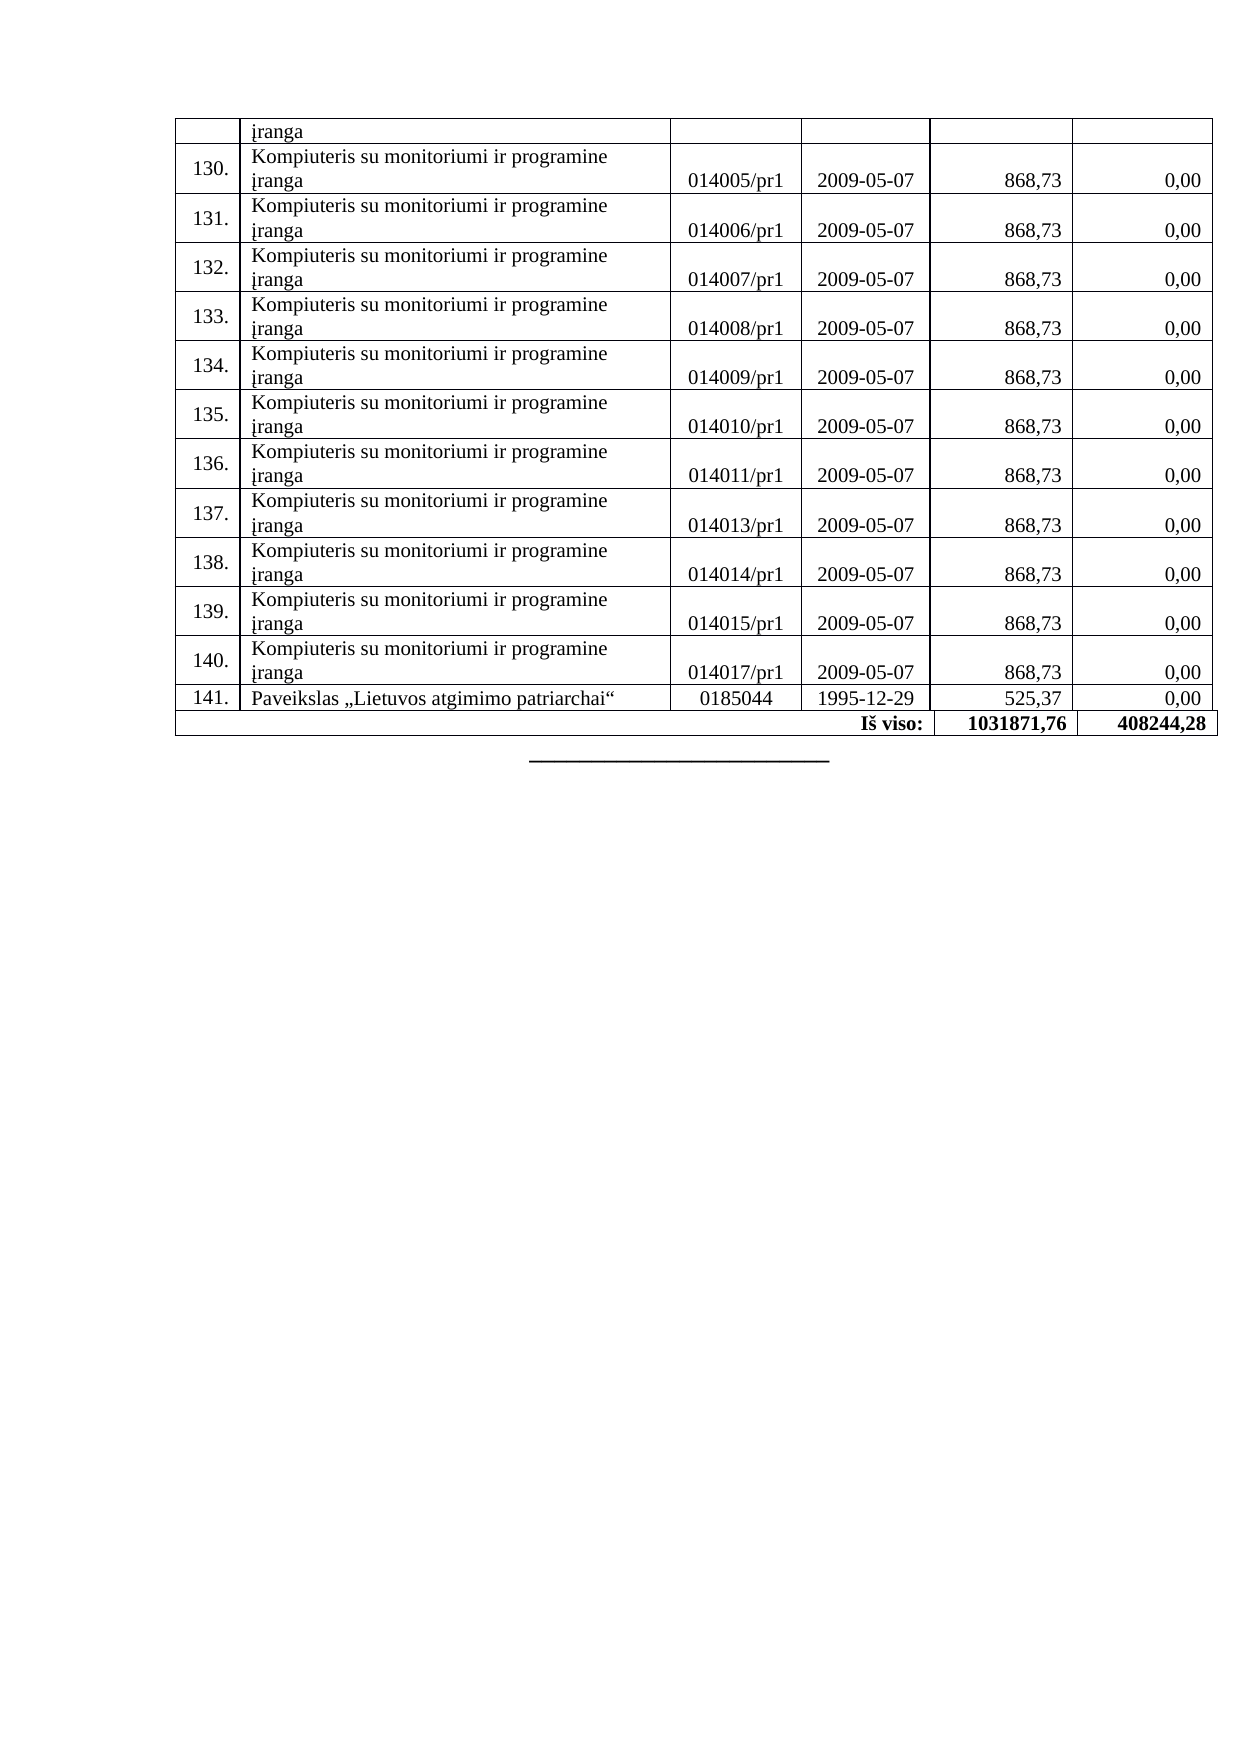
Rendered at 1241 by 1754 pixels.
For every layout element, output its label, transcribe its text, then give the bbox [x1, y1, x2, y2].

table_cell 0,00 [1073, 292, 1212, 340]
table_cell [1213, 438, 1217, 487]
table_cell 136. [176, 439, 239, 487]
table_cell 2009-05-07 [802, 194, 929, 242]
table_cell 1031871,76 [935, 711, 1077, 735]
table_cell 868,73 [931, 341, 1072, 389]
table_cell 0,00 [1073, 636, 1212, 684]
table_cell 0,00 [1073, 587, 1212, 635]
table_cell 2009-05-07 [802, 489, 929, 537]
table_cell 868,73 [931, 243, 1072, 291]
table_cell 014014/pr1 [671, 538, 801, 586]
table_cell Kompiuteris su monitoriumi ir programine įranga [241, 144, 670, 192]
table_cell 868,73 [931, 194, 1072, 242]
table_cell Kompiuteris su monitoriumi ir programine įranga [241, 538, 670, 586]
table_cell [1213, 488, 1217, 537]
table_cell [1213, 193, 1217, 242]
table_cell [176, 119, 239, 143]
table_cell 2009-05-07 [802, 341, 929, 389]
table_cell Kompiuteris su monitoriumi ir programine įranga [241, 636, 670, 684]
table_cell 014007/pr1 [671, 243, 801, 291]
table_cell 014015/pr1 [671, 587, 801, 635]
table_cell 0,00 [1073, 489, 1212, 537]
table_cell 0,00 [1073, 144, 1212, 192]
table_cell 014017/pr1 [671, 636, 801, 684]
table_cell 141. [176, 685, 239, 710]
table_cell 014006/pr1 [671, 194, 801, 242]
text ________________________ [177, 736, 1181, 765]
table_cell 0,00 [1073, 685, 1212, 710]
table_cell [1213, 684, 1217, 710]
table_cell 868,73 [931, 489, 1072, 537]
table_cell 138. [176, 538, 239, 586]
table_cell 014013/pr1 [671, 489, 801, 537]
table_cell [1213, 118, 1217, 143]
table_cell 014011/pr1 [671, 439, 801, 487]
table_cell Kompiuteris su monitoriumi ir programine įranga [241, 341, 670, 389]
table_cell [1213, 242, 1217, 291]
table_cell 139. [176, 587, 239, 635]
table_cell 2009-05-07 [802, 390, 929, 438]
table_cell 868,73 [931, 144, 1072, 192]
table_cell 0,00 [1073, 439, 1212, 487]
table_cell [1073, 119, 1212, 143]
table_cell 0,00 [1073, 390, 1212, 438]
table_cell 1995-12-29 [802, 685, 929, 710]
table_cell Paveikslas „Lietuvos atgimimo patriarchai“ [241, 685, 670, 710]
table_cell [1213, 635, 1217, 684]
table_cell [1213, 143, 1217, 192]
table_cell 2009-05-07 [802, 144, 929, 192]
table_cell 014008/pr1 [671, 292, 801, 340]
table_cell 868,73 [931, 439, 1072, 487]
table_cell 868,73 [931, 538, 1072, 586]
table_cell Kompiuteris su monitoriumi ir programine įranga [241, 439, 670, 487]
table_cell 0,00 [1073, 194, 1212, 242]
table_cell 408244,28 [1078, 711, 1217, 735]
table_cell [1213, 586, 1217, 635]
table_cell 2009-05-07 [802, 292, 929, 340]
table_cell [802, 119, 929, 143]
table_cell Kompiuteris su monitoriumi ir programine įranga [241, 489, 670, 537]
table_cell 868,73 [931, 292, 1072, 340]
table_cell Kompiuteris su monitoriumi ir programine įranga [241, 243, 670, 291]
table_cell 0,00 [1073, 538, 1212, 586]
table_cell 014005/pr1 [671, 144, 801, 192]
table_cell 0,00 [1073, 243, 1212, 291]
table_cell 2009-05-07 [802, 243, 929, 291]
table_cell 868,73 [931, 587, 1072, 635]
table_cell [1213, 389, 1217, 438]
table_cell [1213, 291, 1217, 340]
table_cell 135. [176, 390, 239, 438]
table_cell 133. [176, 292, 239, 340]
table_cell 130. [176, 144, 239, 192]
table_cell 140. [176, 636, 239, 684]
table_cell Kompiuteris su monitoriumi ir programine įranga [241, 194, 670, 242]
table_cell 2009-05-07 [802, 538, 929, 586]
table_cell 0185044 [671, 685, 801, 710]
table_cell [1213, 537, 1217, 586]
table_cell Kompiuteris su monitoriumi ir programine įranga [241, 390, 670, 438]
table_cell 134. [176, 341, 239, 389]
table_cell 868,73 [931, 636, 1072, 684]
table_cell [1213, 340, 1217, 389]
table_cell Iš viso: [176, 711, 934, 735]
table_cell 137. [176, 489, 239, 537]
table_cell 131. [176, 194, 239, 242]
table_cell 2009-05-07 [802, 587, 929, 635]
table_cell Kompiuteris su monitoriumi ir programine įranga [241, 292, 670, 340]
table_cell 525,37 [931, 685, 1072, 710]
table_cell Kompiuteris su monitoriumi ir programine įranga [241, 587, 670, 635]
table_cell 014010/pr1 [671, 390, 801, 438]
table_cell 2009-05-07 [802, 439, 929, 487]
table_cell 0,00 [1073, 341, 1212, 389]
table_cell 132. [176, 243, 239, 291]
table_cell [671, 119, 801, 143]
table_cell įranga [241, 119, 670, 143]
table_cell 014009/pr1 [671, 341, 801, 389]
table_cell 2009-05-07 [802, 636, 929, 684]
table_cell 868,73 [931, 390, 1072, 438]
table_cell [931, 119, 1072, 143]
